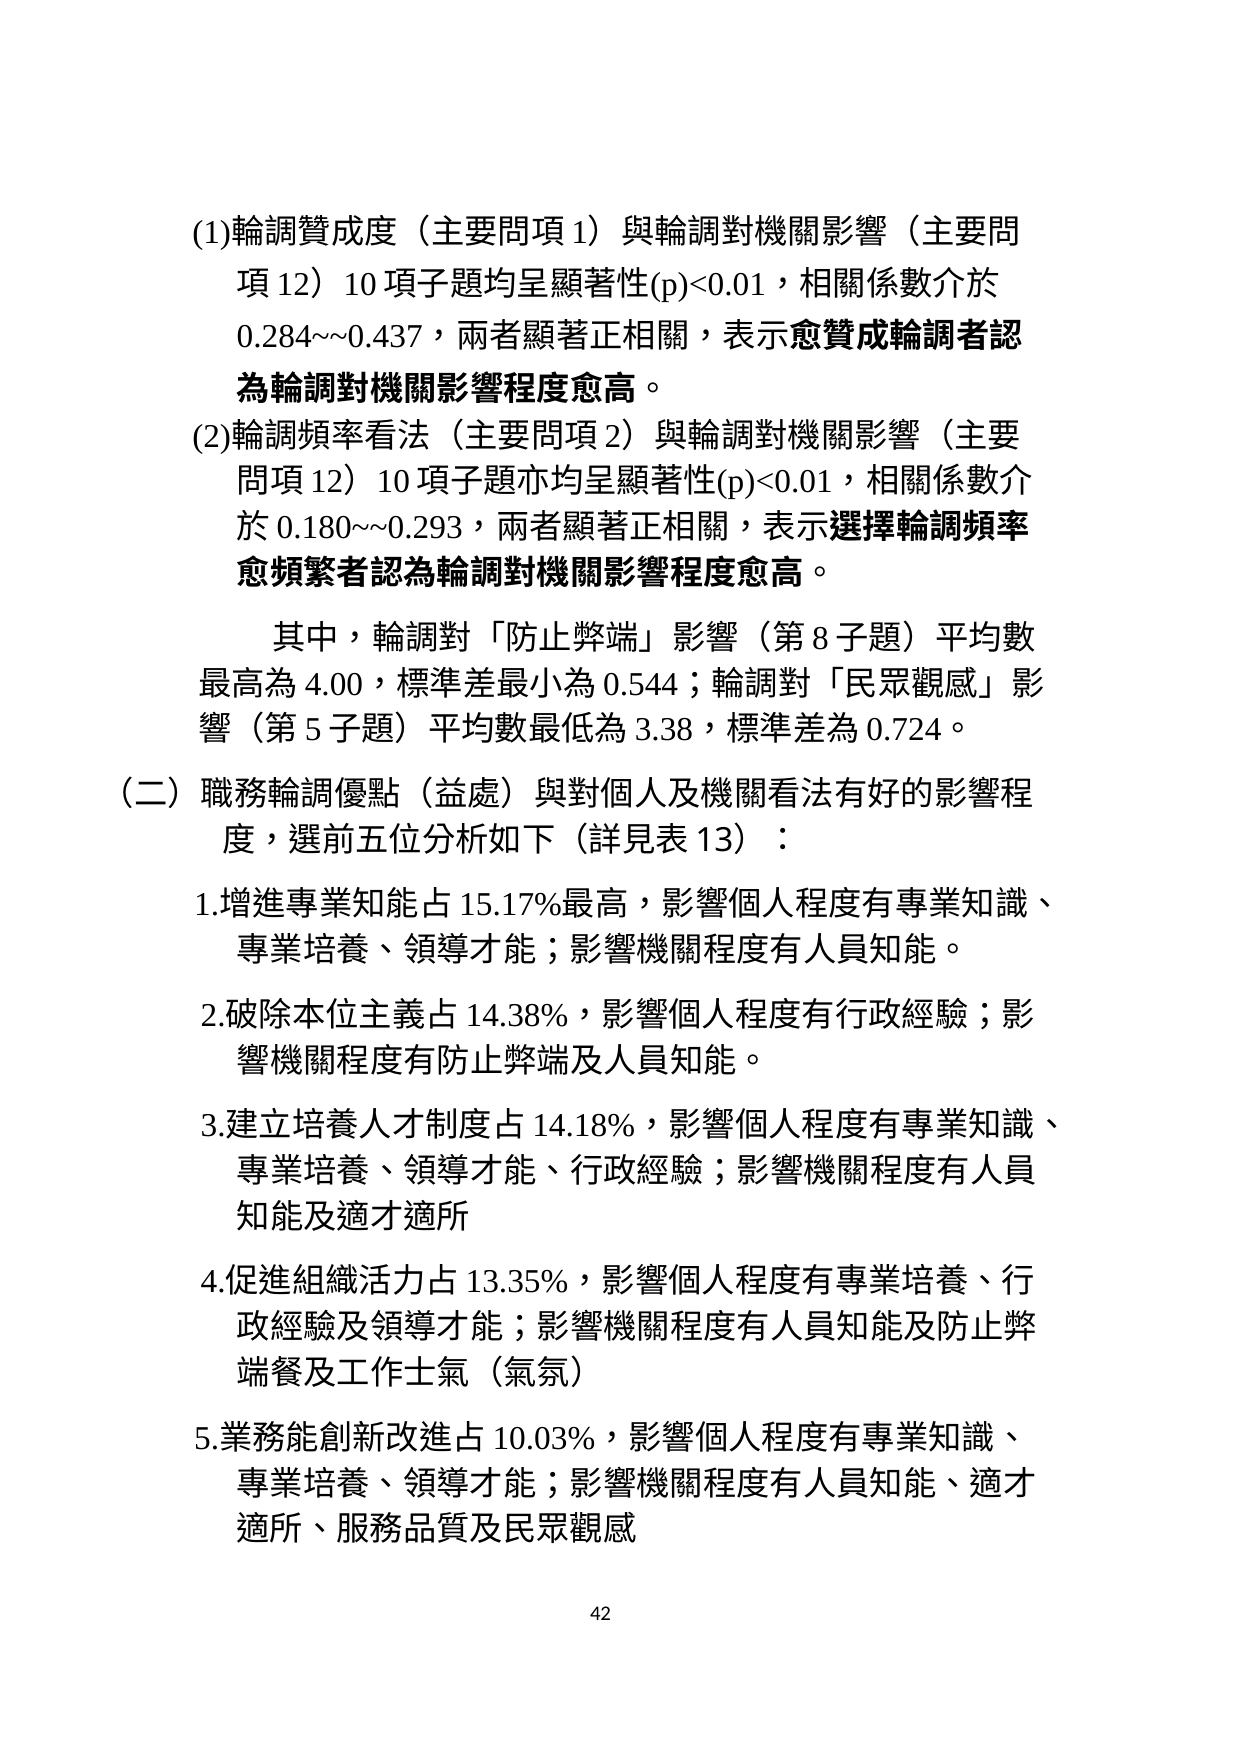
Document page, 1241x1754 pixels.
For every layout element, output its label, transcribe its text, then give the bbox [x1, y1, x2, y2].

text 5.業務能創新改進占10.03%，影響個人程度有專業知識、專業培養、領導才能；影響機關程度有人員知能、適才適所、服務品質及民眾觀感 [177, 1412, 1053, 1550]
text 2.破除本位主義占14.38%，影響個人程度有行政經驗；影響機關程度有防止弊端及人員知能。 [192, 989, 1053, 1081]
text (2)輪調頻率看法（主要問項2）與輪調對機關影響（主要問項12）10項子題亦均呈顯著性(p)<0.01，相關係數介於0.180~~0.293，兩者顯著正相關，表示選擇輪調頻率愈頻繁者認為輪調對機關影響程度愈高。 [192, 410, 1053, 594]
text (1)輪調贊成度（主要問項1）與輪調對機關影響（主要問項12）10項子題均呈顯著性(p)<0.01，相關係數介於0.284~~0.437，兩者顯著正相關，表示愈贊成輪調者認為輪調對機關影響程度愈高。 [192, 202, 1053, 410]
text 3.建立培養人才制度占14.18%，影響個人程度有專業知識、專業培養、領導才能、行政經驗；影響機關程度有人員知能及適才適所 [192, 1100, 1053, 1237]
text （二）職務輪調優點（益處）與對個人及機關看法有好的影響程度，選前五位分析如下（詳見表13）： [74, 769, 1053, 860]
text 1.增進專業知能占15.17%最高，影響個人程度有專業知識、專業培養、領導才能；影響機關程度有人員知能。 [177, 879, 1053, 971]
text 其中，輪調對「防止弊端」影響（第8子題）平均數最高為4.00，標準差最小為0.544；輪調對「民眾觀感」影響（第5子題）平均數最低為3.38，標準差為0.724。 [198, 612, 1053, 750]
text 4.促進組織活力占13.35%，影響個人程度有專業培養、行政經驗及領導才能；影響機關程度有人員知能及防止弊端餐及工作士氣（氣氛） [192, 1256, 1053, 1394]
